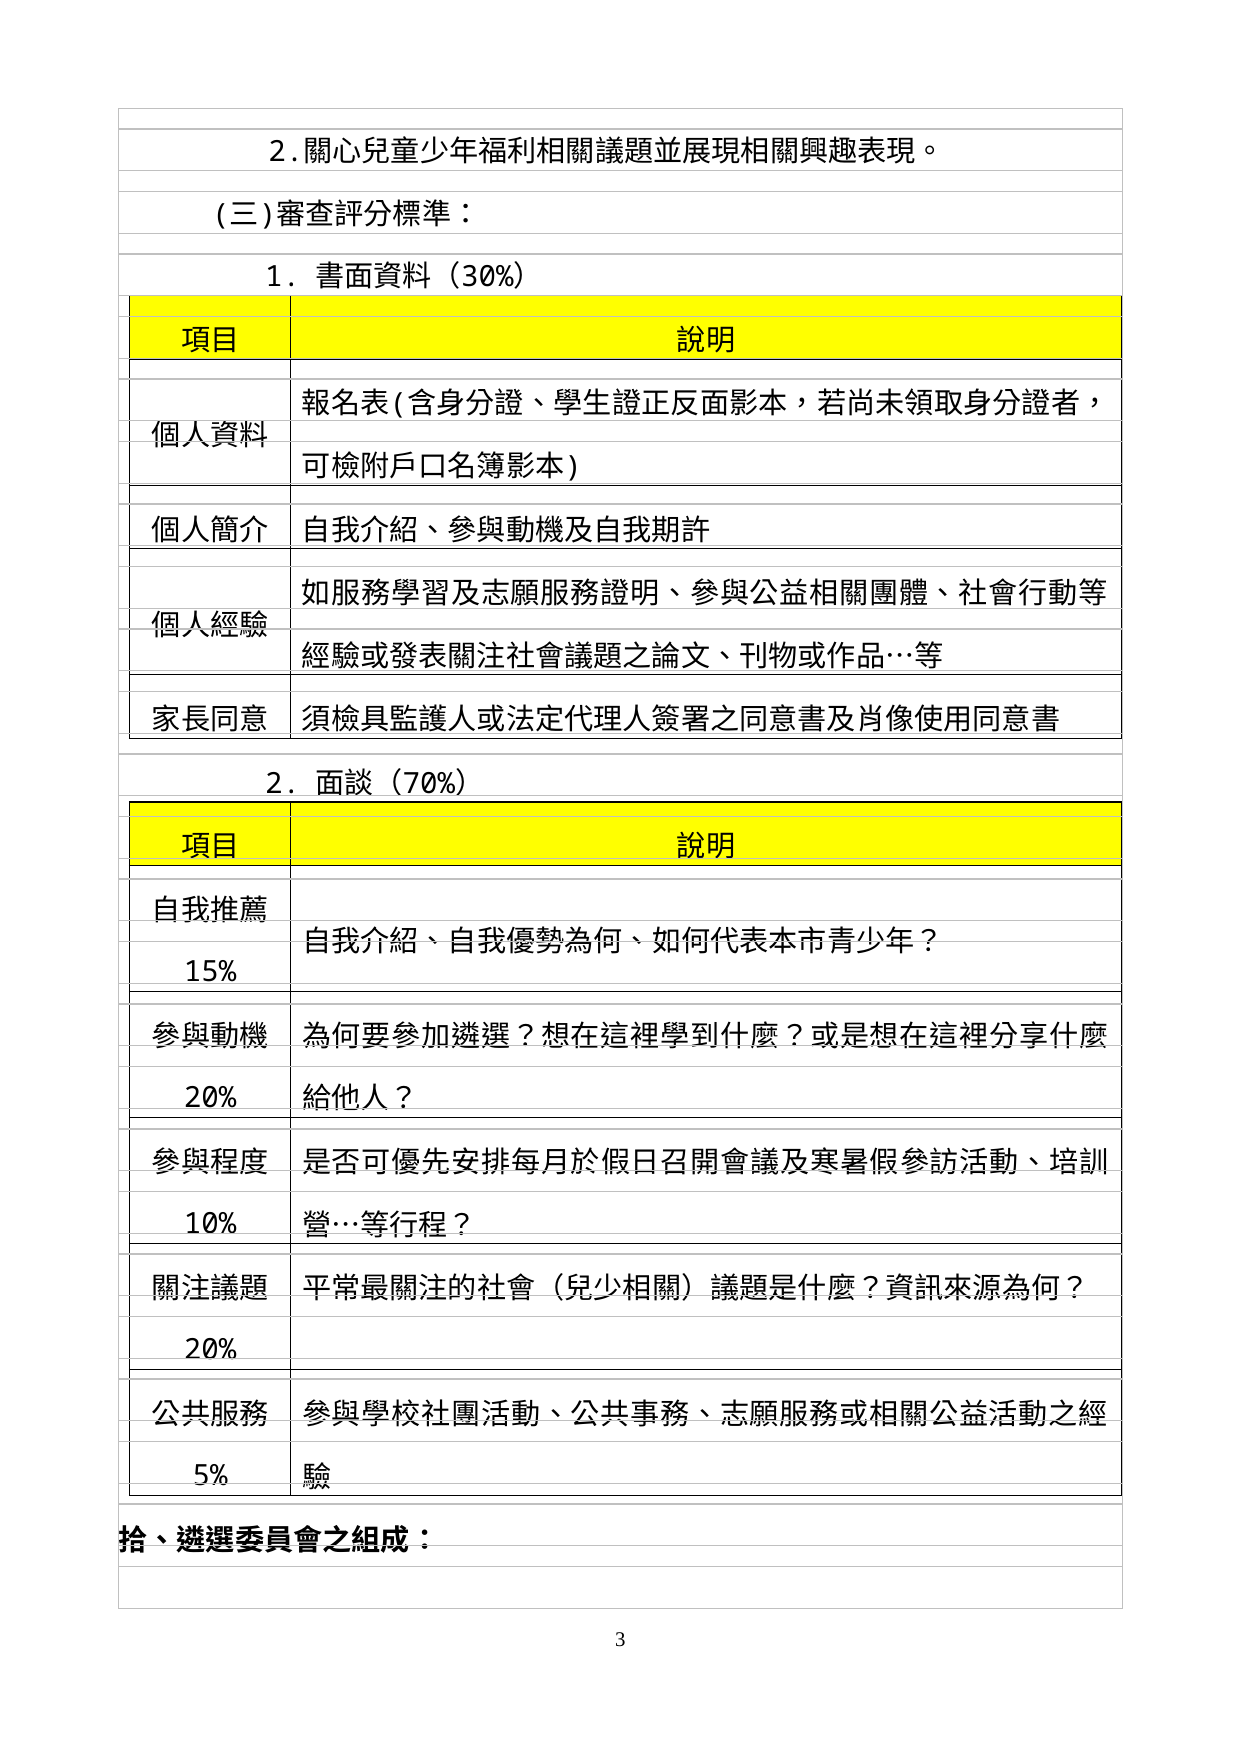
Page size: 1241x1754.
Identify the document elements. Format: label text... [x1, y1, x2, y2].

table_cell 平常最關注的社會（兒少相關）議題是什麼？資訊來源為何？ [291, 1255, 1121, 1295]
table_cell 個人經驗 [163, 614, 176, 628]
table_cell 自我推薦15% [130, 942, 290, 983]
text (三)審查評分標準： [212, 192, 1122, 233]
table_header [130, 859, 290, 865]
list [265, 739, 1122, 753]
table_cell 報名表(含身分證、學生證正反面影本，若尚未領取身分證者， [291, 380, 1121, 420]
table_cell 個人資料 [130, 360, 290, 378]
table_cell 參與學校社團活動、公共事務、志願服務或相關公益活動之經驗 [291, 1370, 1121, 1378]
table_cell 是否可優先安排每月於假日召開會議及寒暑假參訪活動、培訓營…等行程？ [291, 1118, 1121, 1128]
table_cell 自我推薦15% [130, 984, 290, 991]
table_cell 平常最關注的社會（兒少相關）議題是什麼？資訊來源為何？ [291, 1317, 1121, 1358]
table_cell 個人經驗 [130, 630, 290, 670]
table_cell [291, 421, 1121, 441]
table_cell 須檢具監護人或法定代理人簽署之同意書及肖像使用同意書 [291, 692, 1121, 733]
table_header 說明 [291, 317, 1121, 358]
table_cell 平常最關注的社會（兒少相關）議題是什麼？資訊來源為何？ [291, 1359, 1121, 1369]
table_cell 為何要參加遴選？想在這裡學到什麼？或是想在這裡分享什麼給他人？ [291, 1109, 1121, 1117]
table_cell 為何要參加遴選？想在這裡學到什麼？或是想在這裡分享什麼給他人？ [291, 1005, 1121, 1045]
table_cell 自我推薦15% [130, 921, 290, 941]
table_cell 個人資料 [247, 421, 261, 441]
table_cell [291, 360, 1121, 378]
table_cell 個人資料 [221, 421, 245, 441]
table_cell 個人經驗 [130, 549, 290, 566]
list 書面資料（30%） [265, 255, 1122, 295]
table_cell 個人資料 [263, 421, 290, 441]
table_cell 關注議題20% [130, 1255, 290, 1295]
table_cell 個人資料 [130, 442, 290, 483]
table_cell 如服務學習及志願服務證明、參與公益相關團體、社會行動等 [291, 567, 1121, 608]
table_header 項目 [130, 317, 290, 358]
text [268, 109, 1122, 128]
table_cell 為何要參加遴選？想在這裡學到什麼？或是想在這裡分享什麼給他人？ [291, 1067, 1121, 1108]
text 2.關心兒童少年福利相關議題並展現相關興趣表現。 [268, 130, 1122, 170]
table_cell 參與程度10% [130, 1118, 290, 1128]
list 面談（70%） [265, 755, 1122, 795]
table_cell 家長同意 [130, 692, 290, 733]
table_cell 公共服務5% [130, 1442, 290, 1483]
table_cell 經驗或發表關注社會議題之論文、刊物或作品…等 [291, 630, 1121, 670]
table_cell 參與學校社團活動、公共事務、志願服務或相關公益活動之經驗 [291, 1380, 1121, 1420]
table_cell 關注議題20% [130, 1244, 290, 1253]
table_cell 個人經驗 [130, 609, 290, 628]
table_cell 自我介紹、自我優勢為何、如何代表本市青少年？ [291, 866, 1121, 878]
table_cell 個人資料 [158, 421, 194, 441]
table_cell 參與程度10% [130, 1234, 290, 1243]
table_header 項目 [130, 817, 290, 858]
table_cell 參與動機20% [130, 1109, 290, 1117]
table_cell [130, 734, 290, 738]
table_cell 是否可優先安排每月於假日召開會議及寒暑假參訪活動、培訓營…等行程？ [291, 1171, 1121, 1191]
table_cell 參與程度10% [130, 1192, 290, 1233]
table_cell 關注議題20% [130, 1317, 290, 1358]
text 拾、遴選委員會之組成： [119, 1496, 1122, 1503]
text 拾、遴選委員會之組成： [119, 1505, 1122, 1545]
table_cell 平常最關注的社會（兒少相關）議題是什麼？資訊來源為何？ [291, 1244, 1121, 1253]
table_cell [130, 486, 290, 503]
table_cell 參與程度10% [130, 1130, 290, 1170]
table_cell 個人簡介 [130, 505, 290, 545]
table_cell 自我介紹、自我優勢為何、如何代表本市青少年？ [291, 984, 1121, 991]
table_header [130, 803, 290, 816]
table_cell 平常最關注的社會（兒少相關）議題是什麼？資訊來源為何？ [291, 1296, 1121, 1316]
table_cell 自我介紹、自我優勢為何、如何代表本市青少年？ [291, 942, 1121, 983]
table_cell 可檢附戶口名簿影本) [291, 442, 1121, 483]
table_cell 個人資料 [130, 421, 158, 441]
table_header 說明 [291, 817, 1121, 858]
table_cell 自我推薦15% [130, 866, 290, 878]
table_cell 個人資料 [163, 424, 176, 441]
table_cell 參與動機20% [130, 1067, 290, 1108]
table_cell 自我介紹、自我優勢為何、如何代表本市青少年？ [291, 921, 1121, 941]
table_cell 自我推薦15% [130, 880, 290, 920]
table_cell 參與學校社團活動、公共事務、志願服務或相關公益活動之經驗 [291, 1484, 1121, 1495]
table_cell 自我推薦15% [243, 910, 263, 920]
table_cell 公共服務5% [130, 1370, 290, 1378]
table_cell 公共服務5% [130, 1380, 290, 1420]
table_cell 參與學校社團活動、公共事務、志願服務或相關公益活動之經驗 [291, 1442, 1121, 1483]
table_cell [291, 486, 1121, 503]
text [212, 171, 1122, 191]
table_cell 公共服務5% [130, 1421, 290, 1441]
table_cell [130, 675, 290, 691]
table_cell 關注議題20% [130, 1296, 290, 1316]
table_header [291, 803, 1121, 816]
table_cell 參與學校社團活動、公共事務、志願服務或相關公益活動之經驗 [291, 1421, 1121, 1441]
table_cell 參與動機20% [130, 1046, 290, 1066]
list [265, 234, 1122, 253]
table_cell [291, 549, 1121, 566]
table_cell 為何要參加遴選？想在這裡學到什麼？或是想在這裡分享什麼給他人？ [291, 992, 1121, 1003]
table_cell [291, 675, 1121, 691]
list [265, 796, 1122, 801]
table_cell [291, 734, 1121, 738]
table_header [291, 859, 1121, 865]
table_cell 個人資料 [197, 421, 227, 441]
table_cell 個人經驗 [130, 567, 290, 608]
table_cell 自我介紹、參與動機及自我期許 [291, 505, 1121, 545]
table_cell 是否可優先安排每月於假日召開會議及寒暑假參訪活動、培訓營…等行程？ [291, 1234, 1121, 1243]
table_cell 為何要參加遴選？想在這裡學到什麼？或是想在這裡分享什麼給他人？ [291, 1046, 1121, 1066]
table_cell 參與動機20% [130, 992, 290, 1003]
table_cell 參與動機20% [130, 1005, 290, 1045]
table_header [291, 296, 1121, 316]
table_cell 是否可優先安排每月於假日召開會議及寒暑假參訪活動、培訓營…等行程？ [291, 1192, 1121, 1233]
table_cell 自我介紹、自我優勢為何、如何代表本市青少年？ [291, 880, 1121, 920]
table_cell 公共服務5% [130, 1484, 290, 1495]
table_cell 個人資料 [130, 380, 290, 420]
table_cell 關注議題20% [130, 1359, 290, 1369]
table_header [130, 296, 290, 316]
table_cell 是否可優先安排每月於假日召開會議及寒暑假參訪活動、培訓營…等行程？ [291, 1130, 1121, 1170]
table_cell [291, 609, 1121, 628]
text 拾、遴選委員會之組成： [119, 1546, 1122, 1559]
table_cell 參與程度10% [130, 1171, 290, 1191]
